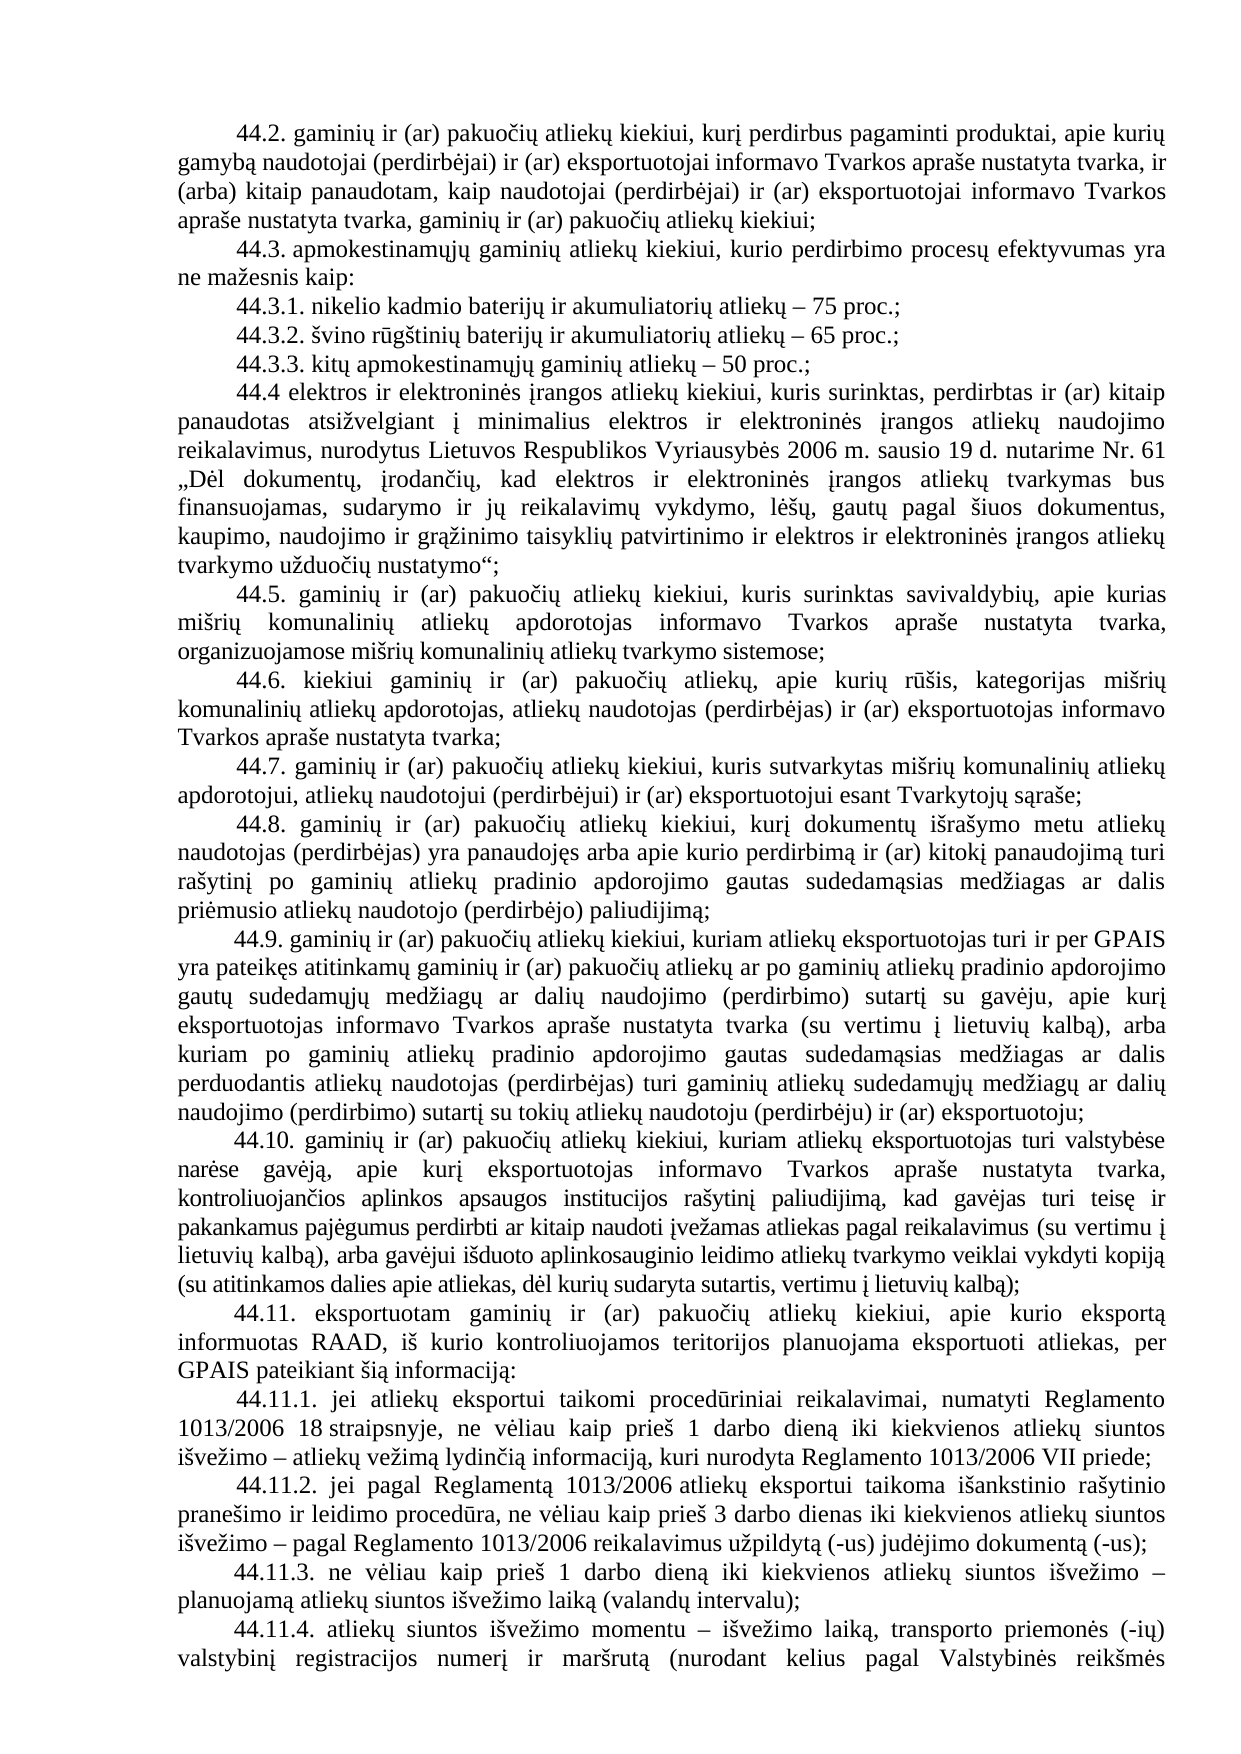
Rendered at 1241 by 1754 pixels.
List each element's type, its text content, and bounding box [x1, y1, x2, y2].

text 44.11.3. ne vėliau kaip prieš 1 darbo dieną iki kiekvienos atliekų siuntos išvežimo –planuojamą atliekų siuntos išvežimo laiką (valandų intervalu); [177, 1557, 1166, 1614]
text 44.11.4. atliekų siuntos išvežimo momentu – išvežimo laiką, transporto priemonės (-ių) valstybinį registracijos numerį ir maršrutą (nurodant kelius pagal Valstybinės reikšmės [177, 1614, 1166, 1672]
text 44.3.1. nikelio kadmio baterijų ir akumuliatorių atliekų – 75 proc.; [177, 291, 1166, 320]
text 44.11.1. jei atliekų eksportui taikomi procedūriniai reikalavimai, numatyti Reglamento 1013/2006 18 straipsnyje, ne vėliau kaip prieš 1 darbo dieną iki kiekvienos atliekų siuntos išvežimo – atliekų vežimą lydinčią informaciją, kuri nurodyta Reglamento 1013/2006 VII priede; [177, 1384, 1166, 1471]
text 44.5. gaminių ir (ar) pakuočių atliekų kiekiui, kuris surinktas savivaldybių, apie kurias mišrių komunalinių atliekų apdorotojas informavo Tvarkos apraše nustatyta tvarka, organizuojamose mišrių komunalinių atliekų tvarkymo sistemose; [177, 579, 1166, 665]
text 44.8. gaminių ir (ar) pakuočių atliekų kiekiui, kurį dokumentų išrašymo metu atliekų naudotojas (perdirbėjas) yra panaudojęs arba apie kurio perdirbimą ir (ar) kitokį panaudojimą turi rašytinį po gaminių atliekų pradinio apdorojimo gautas sudedamąsias medžiagas ar dalis priėmusio atliekų naudotojo (perdirbėjo) paliudijimą; [177, 809, 1166, 924]
text 44.2. gaminių ir (ar) pakuočių atliekų kiekiui, kurį perdirbus pagaminti produktai, apie kurių gamybą naudotojai (perdirbėjai) ir (ar) eksportuotojai informavo Tvarkos apraše nustatyta tvarka, ir (arba) kitaip panaudotam, kaip naudotojai (perdirbėjai) ir (ar) eksportuotojai informavo Tvarkos apraše nustatyta tvarka, gaminių ir (ar) pakuočių atliekų kiekiui; [177, 118, 1166, 234]
text 44.3.3. kitų apmokestinamųjų gaminių atliekų – 50 proc.; [177, 349, 1166, 377]
text 44.9. gaminių ir (ar) pakuočių atliekų kiekiui, kuriam atliekų eksportuotojas turi ir per GPAIS yra pateikęs atitinkamų gaminių ir (ar) pakuočių atliekų ar po gaminių atliekų pradinio apdorojimo gautų sudedamųjų medžiagų ar dalių naudojimo (perdirbimo) sutartį su gavėju, apie kurį eksportuotojas informavo Tvarkos apraše nustatyta tvarka (su vertimu į lietuvių kalbą), arba kuriam po gaminių atliekų pradinio apdorojimo gautas sudedamąsias medžiagas ar dalis perduodantis atliekų naudotojas (perdirbėjas) turi gaminių atliekų sudedamųjų medžiagų ar dalių naudojimo (perdirbimo) sutartį su tokių atliekų naudotoju (perdirbėju) ir (ar) eksportuotoju; [177, 924, 1166, 1125]
text 44.4 elektros ir elektroninės įrangos atliekų kiekiui, kuris surinktas, perdirbtas ir (ar) kitaip panaudotas atsižvelgiant į minimalius elektros ir elektroninės įrangos atliekų naudojimo reikalavimus, nurodytus Lietuvos Respublikos Vyriausybės 2006 m. sausio 19 d. nutarime Nr. 61 „Dėl dokumentų, įrodančių, kad elektros ir elektroninės įrangos atliekų tvarkymas bus finansuojamas, sudarymo ir jų reikalavimų vykdymo, lėšų, gautų pagal šiuos dokumentus, kaupimo, naudojimo ir grąžinimo taisyklių patvirtinimo ir elektros ir elektroninės įrangos atliekų tvarkymo užduočių nustatymo“; [177, 377, 1166, 579]
text 44.6. kiekiui gaminių ir (ar) pakuočių atliekų, apie kurių rūšis, kategorijas mišrių komunalinių atliekų apdorotojas, atliekų naudotojas (perdirbėjas) ir (ar) eksportuotojas informavo Tvarkos apraše nustatyta tvarka; [177, 665, 1166, 751]
text 44.11.2. jei pagal Reglamentą 1013/2006 atliekų eksportui taikoma išankstinio rašytinio pranešimo ir leidimo procedūra, ne vėliau kaip prieš 3 darbo dienas iki kiekvienos atliekų siuntos išvežimo – pagal Reglamento 1013/2006 reikalavimus užpildytą (-us) judėjimo dokumentą (-us); [177, 1471, 1166, 1557]
text 44.7. gaminių ir (ar) pakuočių atliekų kiekiui, kuris sutvarkytas mišrių komunalinių atliekų apdorotojui, atliekų naudotojui (perdirbėjui) ir (ar) eksportuotojui esant Tvarkytojų sąraše; [177, 751, 1166, 809]
text 44.10. gaminių ir (ar) pakuočių atliekų kiekiui, kuriam atliekų eksportuotojas turi valstybėse narėse gavėją, apie kurį eksportuotojas informavo Tvarkos apraše nustatyta tvarka, kontroliuojančios aplinkos apsaugos institucijos rašytinį paliudijimą, kad gavėjas turi teisę ir pakankamus pajėgumus perdirbti ar kitaip naudoti įvežamas atliekas pagal reikalavimus (su vertimu į lietuvių kalbą), arba gavėjui išduoto aplinkosauginio leidimo atliekų tvarkymo veiklai vykdyti kopiją (su atitinkamos dalies apie atliekas, dėl kurių sudaryta sutartis, vertimu į lietuvių kalbą); [177, 1125, 1166, 1298]
text 44.3.2. švino rūgštinių baterijų ir akumuliatorių atliekų – 65 proc.; [177, 320, 1166, 349]
text 44.3. apmokestinamųjų gaminių atliekų kiekiui, kurio perdirbimo procesų efektyvumas yra ne mažesnis kaip: [177, 234, 1166, 291]
text 44.11. eksportuotam gaminių ir (ar) pakuočių atliekų kiekiui, apie kurio eksportą informuotas RAAD, iš kurio kontroliuojamos teritorijos planuojama eksportuoti atliekas, per GPAIS pateikiant šią informaciją: [177, 1298, 1166, 1384]
